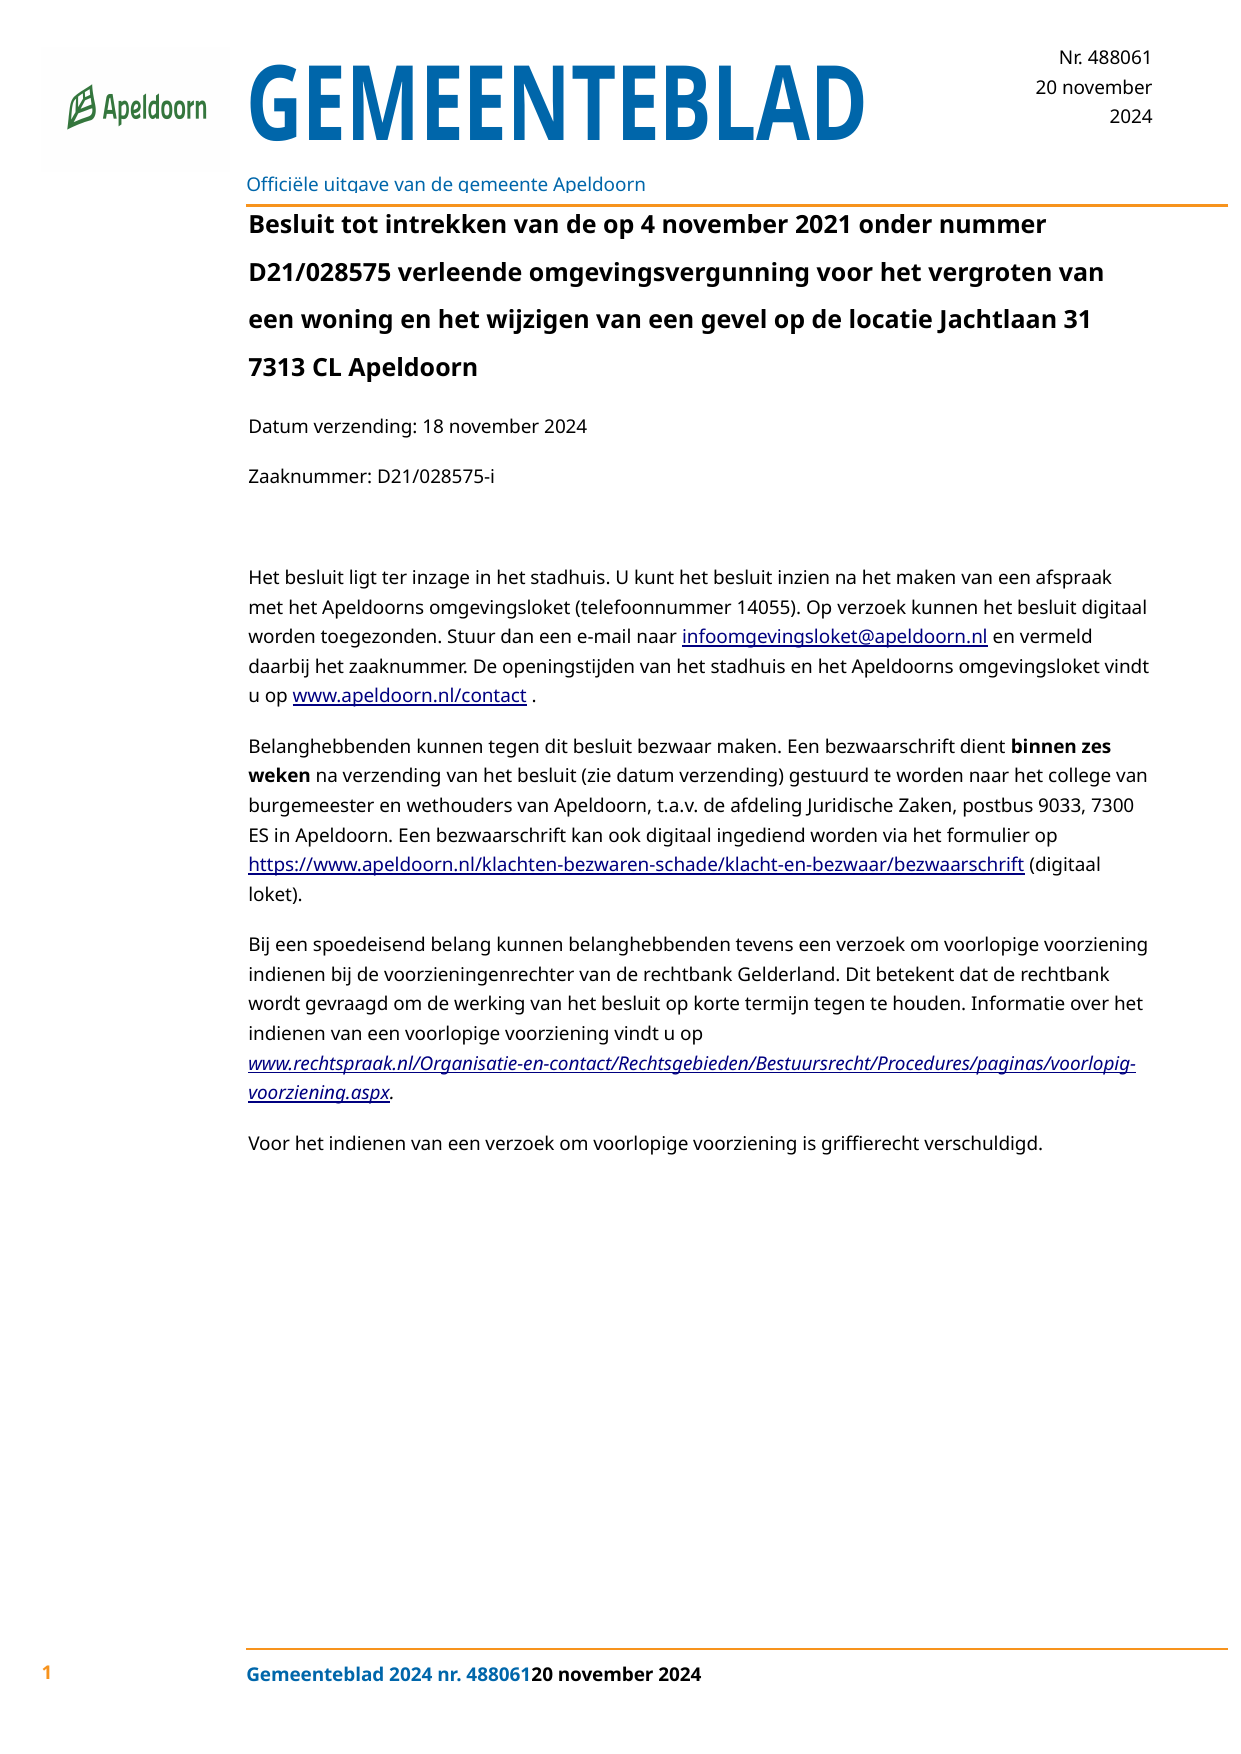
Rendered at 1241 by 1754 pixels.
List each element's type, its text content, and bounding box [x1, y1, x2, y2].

text Besluit tot intrekken van de op 4 november 2021 onder nummer D21/028575 verleende omgevingsvergunning voor het vergroten van een woning en het wijzigen van een gevel op de locatie Jachtlaan 31 7313 CL Apeldoorn [248, 207, 1152, 384]
text Het besluit ligt ter inzage in het stadhuis. U kunt het besluit inzien na het maken van een afspraak met het Apeldoorns omgevingsloket (telefoonnummer 14055). Op verzoek kunnen het besluit digitaal worden toegezonden. Stuur dan een e-mail naar infoomgevingsloket@apeldoorn.nl en vermeld daarbij het zaaknummer. De openingstijden van het stadhuis en het Apeldoorns omgevingsloket vindt u op www.apeldoorn.nl/contact . [248, 564, 1152, 708]
text Voor het indienen van een verzoek om voorlopige voorziening is griffierecht verschuldigd. [248, 1130, 1152, 1156]
text Bij een spoedeisend belang kunnen belanghebbenden tevens een verzoek om voorlopige voorziening indienen bij de voorzieningenrechter van de rechtbank Gelderland. Dit betekent dat de rechtbank wordt gevraagd om de werking van het besluit op korte termijn tegen te houden. Informatie over het indienen van een voorlopige voorziening vindt u op www.rechtspraak.nl/Organisatie-en-contact/Rechtsgebieden/Bestuursrecht/Procedures/paginas/voorlopig-voorziening.aspx. [248, 931, 1152, 1105]
text Belanghebbenden kunnen tegen dit besluit bezwaar maken. Een bezwaarschrift dient binnen zes weken na verzending van het besluit (zie datum verzending) gestuurd te worden naar het college van burgemeester en wethouders van Apeldoorn, t.a.v. de afdeling Juridische Zaken, postbus 9033, 7300 ES in Apeldoorn. Een bezwaarschrift kan ook digitaal ingediend worden via het formulier op https://www.apeldoorn.nl/klachten-bezwaren-schade/klacht-en-bezwaar/bezwaarschrift (digitaal loket). [248, 733, 1152, 907]
text Zaaknummer: D21/028575-i [248, 463, 1152, 489]
picture [41, 47, 231, 172]
text Datum verzending: 18 november 2024 [248, 413, 1152, 439]
